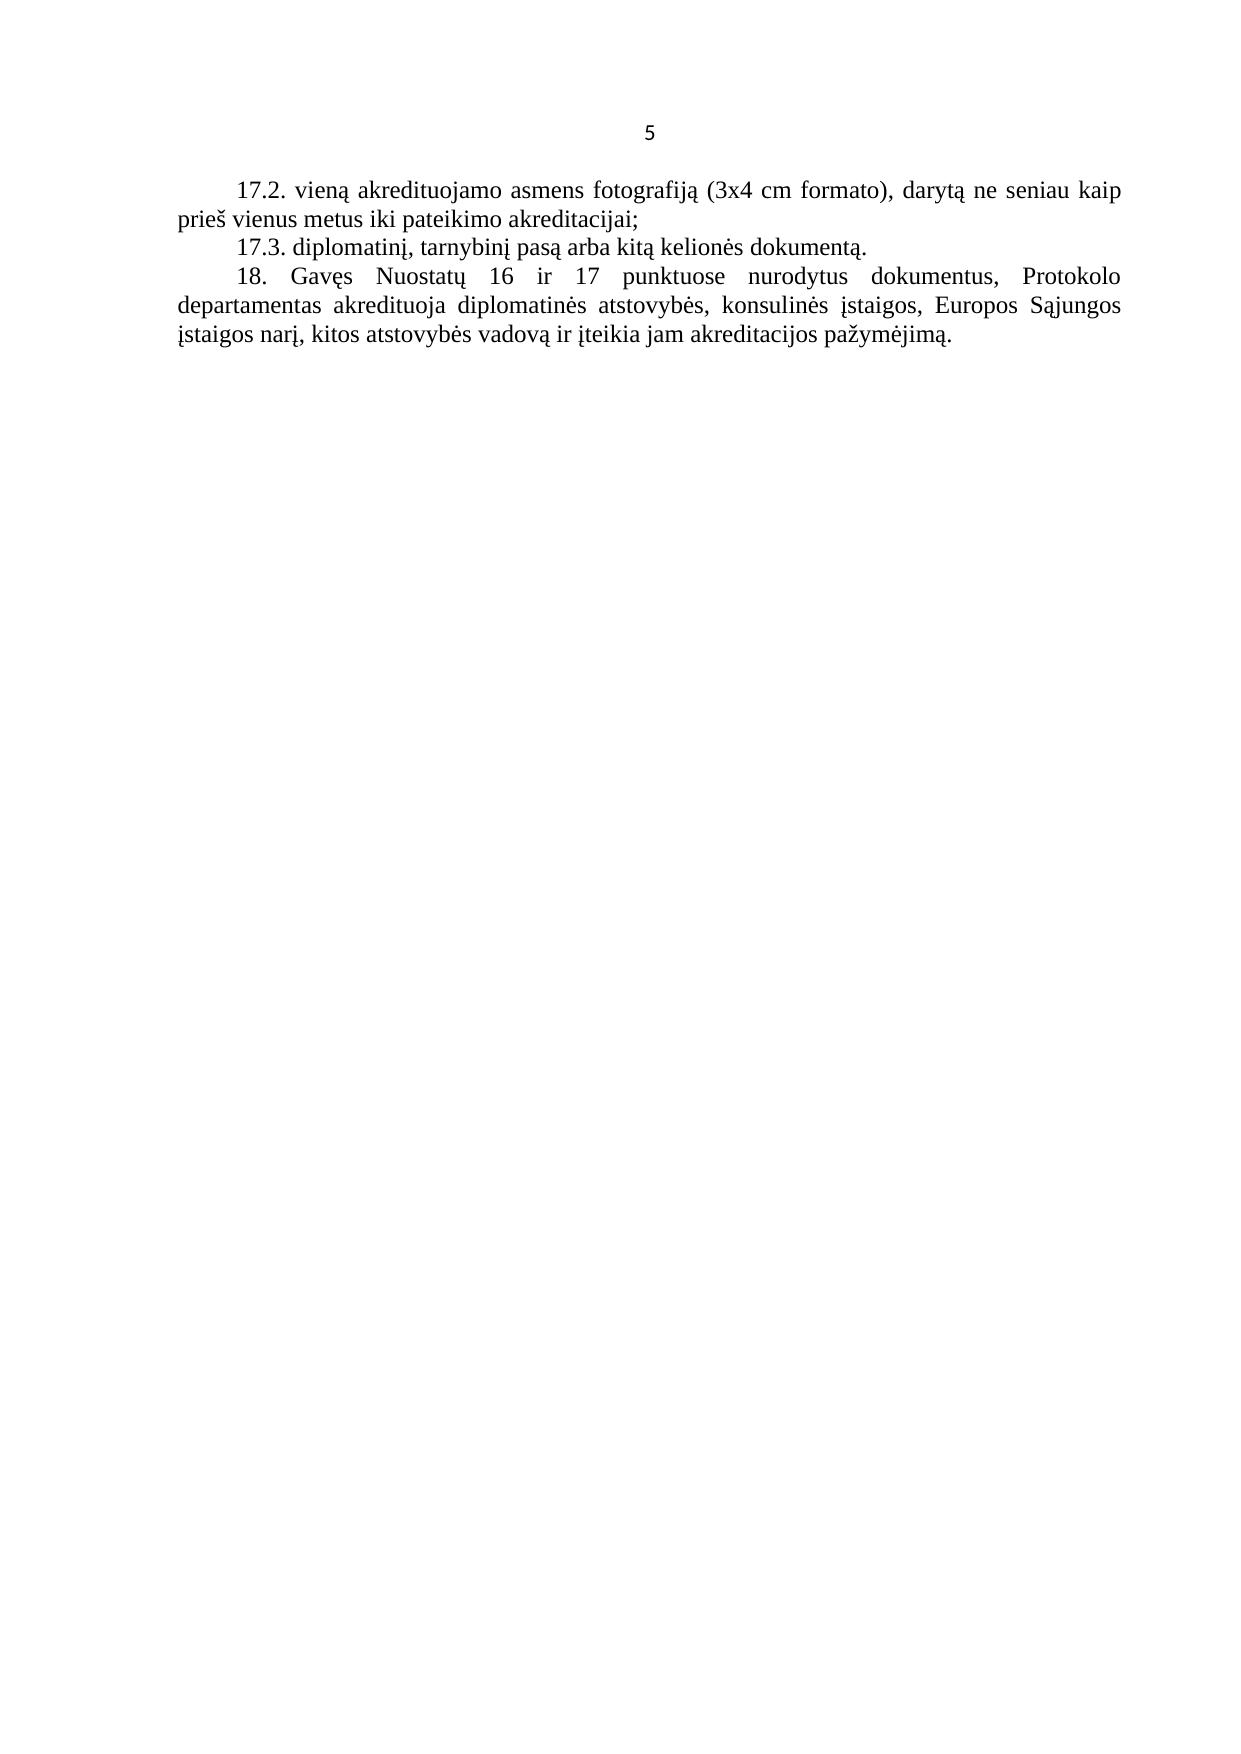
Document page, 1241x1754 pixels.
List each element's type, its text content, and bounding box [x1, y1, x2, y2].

text 18. Gavęs Nuostatų 16 ir 17 punktuose nurodytus dokumentus, Protokolo departamentas akredituoja diplomatinės atstovybės, konsulinės įstaigos, Europos Sąjungos įstaigos narį, kitos atstovybės vadovą ir įteikia jam akreditacijos pažymėjimą. [177, 261, 1122, 347]
text 17.3. diplomatinį, tarnybinį pasą arba kitą kelionės dokumentą. [177, 232, 1122, 261]
text 17.2. vieną akredituojamo asmens fotografiją (3x4 cm formato), darytą ne seniau kaip prieš vienus metus iki pateikimo akreditacijai; [177, 175, 1122, 232]
